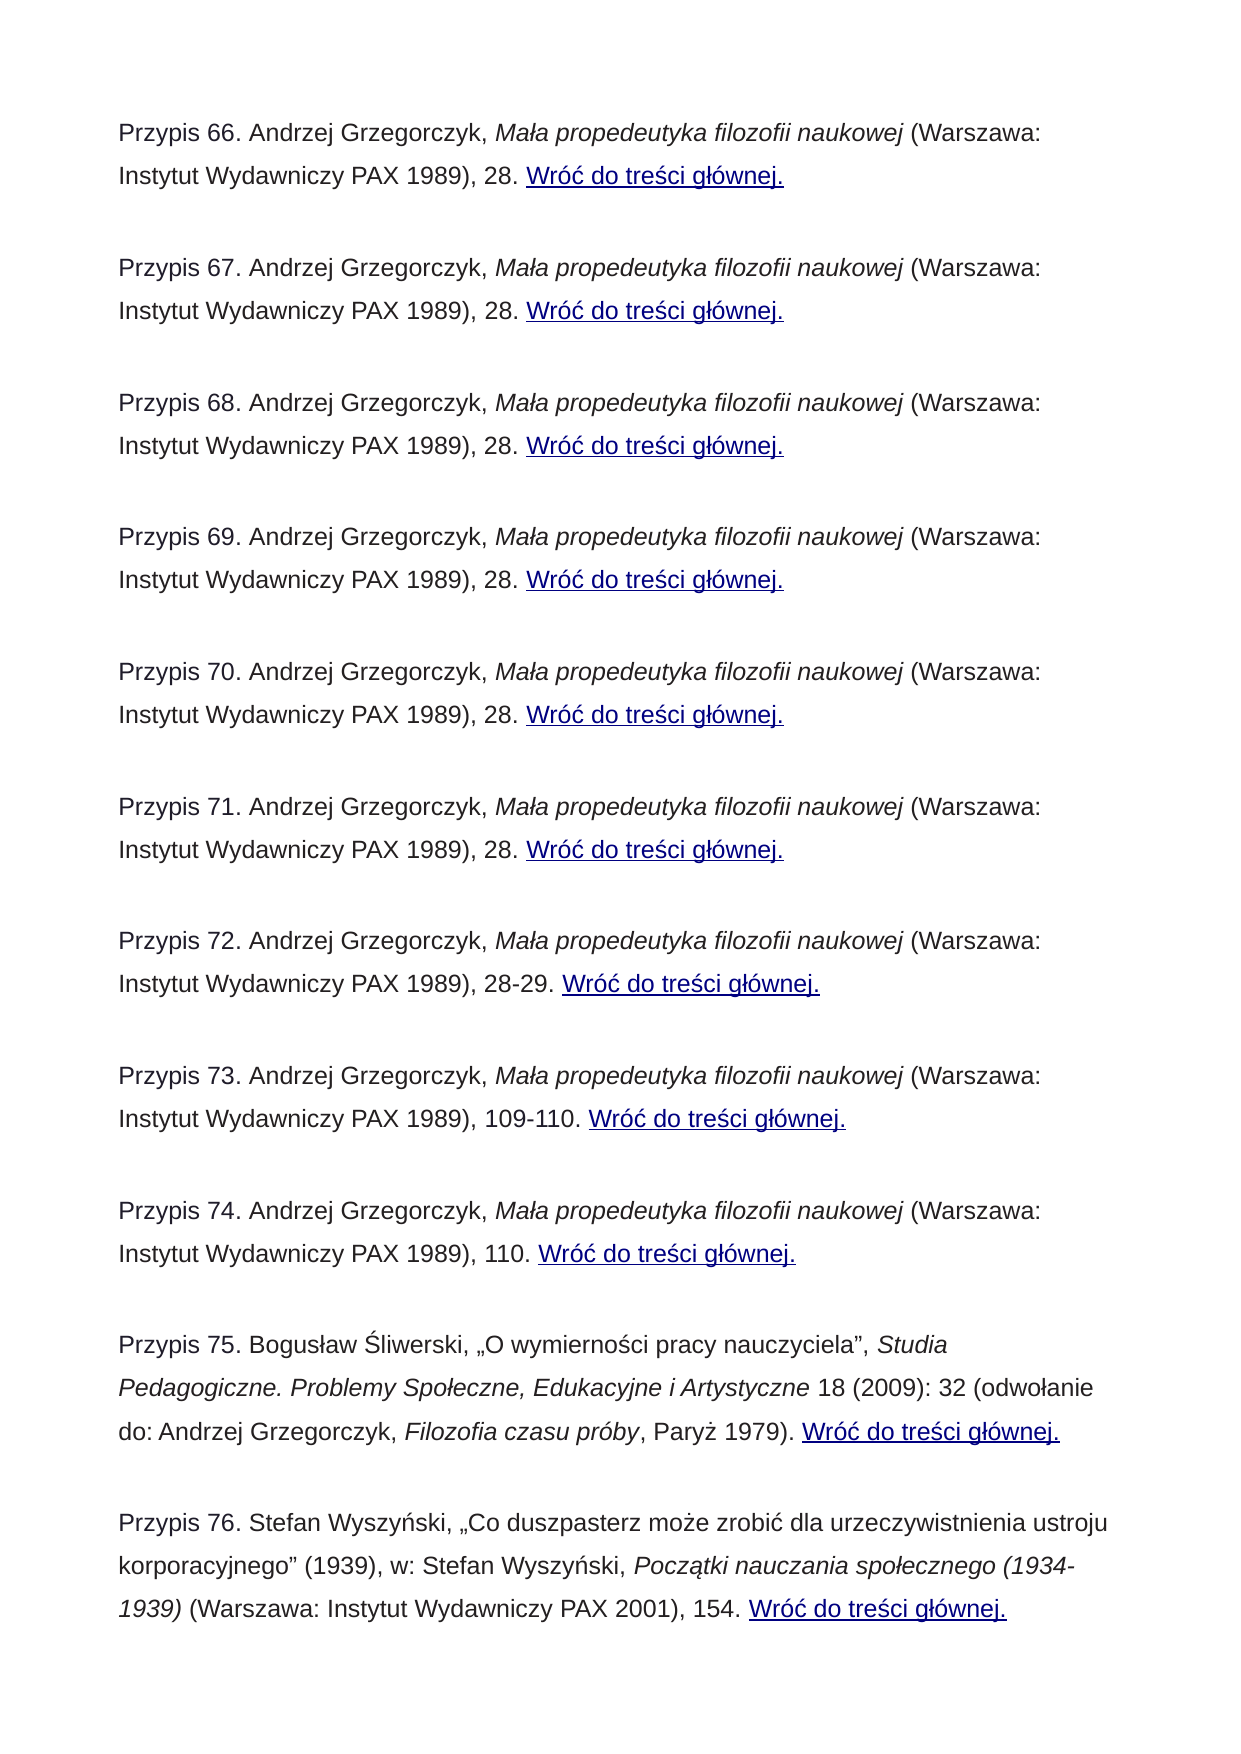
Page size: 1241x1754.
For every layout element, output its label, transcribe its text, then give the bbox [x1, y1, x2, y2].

text Przypis 72. Andrzej Grzegorczyk, Mała propedeutyka filozofii naukowej (Warszawa: Instytut Wydawniczy PAX 1989), 28-29. Wróć do treści głównej. [118, 926, 1122, 998]
text Przypis 66. Andrzej Grzegorczyk, Mała propedeutyka filozofii naukowej (Warszawa: Instytut Wydawniczy PAX 1989), 28. Wróć do treści głównej. [118, 118, 1122, 190]
text Przypis 75. Bogusław Śliwerski, „O wymierności pracy nauczyciela”, Studia Pedagogiczne. Problemy Społeczne, Edukacyjne i Artystyczne 18 (2009): 32 (odwołanie do: Andrzej Grzegorczyk, Filozofia czasu próby, Paryż 1979). Wróć do treści głównej. [118, 1330, 1122, 1445]
text Przypis 71. Andrzej Grzegorczyk, Mała propedeutyka filozofii naukowej (Warszawa: Instytut Wydawniczy PAX 1989), 28. Wróć do treści głównej. [118, 792, 1122, 863]
text Przypis 70. Andrzej Grzegorczyk, Mała propedeutyka filozofii naukowej (Warszawa: Instytut Wydawniczy PAX 1989), 28. Wróć do treści głównej. [118, 657, 1122, 729]
text Przypis 69. Andrzej Grzegorczyk, Mała propedeutyka filozofii naukowej (Warszawa: Instytut Wydawniczy PAX 1989), 28. Wróć do treści głównej. [118, 522, 1122, 594]
text Przypis 67. Andrzej Grzegorczyk, Mała propedeutyka filozofii naukowej (Warszawa: Instytut Wydawniczy PAX 1989), 28. Wróć do treści głównej. [118, 253, 1122, 325]
text Przypis 74. Andrzej Grzegorczyk, Mała propedeutyka filozofii naukowej (Warszawa: Instytut Wydawniczy PAX 1989), 110. Wróć do treści głównej. [118, 1196, 1122, 1267]
text Przypis 68. Andrzej Grzegorczyk, Mała propedeutyka filozofii naukowej (Warszawa: Instytut Wydawniczy PAX 1989), 28. Wróć do treści głównej. [118, 387, 1122, 459]
text Przypis 73. Andrzej Grzegorczyk, Mała propedeutyka filozofii naukowej (Warszawa: Instytut Wydawniczy PAX 1989), 109-110. Wróć do treści głównej. [118, 1061, 1122, 1133]
text Przypis 76. Stefan Wyszyński, „Co duszpasterz może zrobić dla urzeczywistnienia ustroju korporacyjnego” (1939), w: Stefan Wyszyński, Początki nauczania społecznego (1934-1939) (Warszawa: Instytut Wydawniczy PAX 2001), 154. Wróć do treści głównej. [118, 1508, 1122, 1623]
